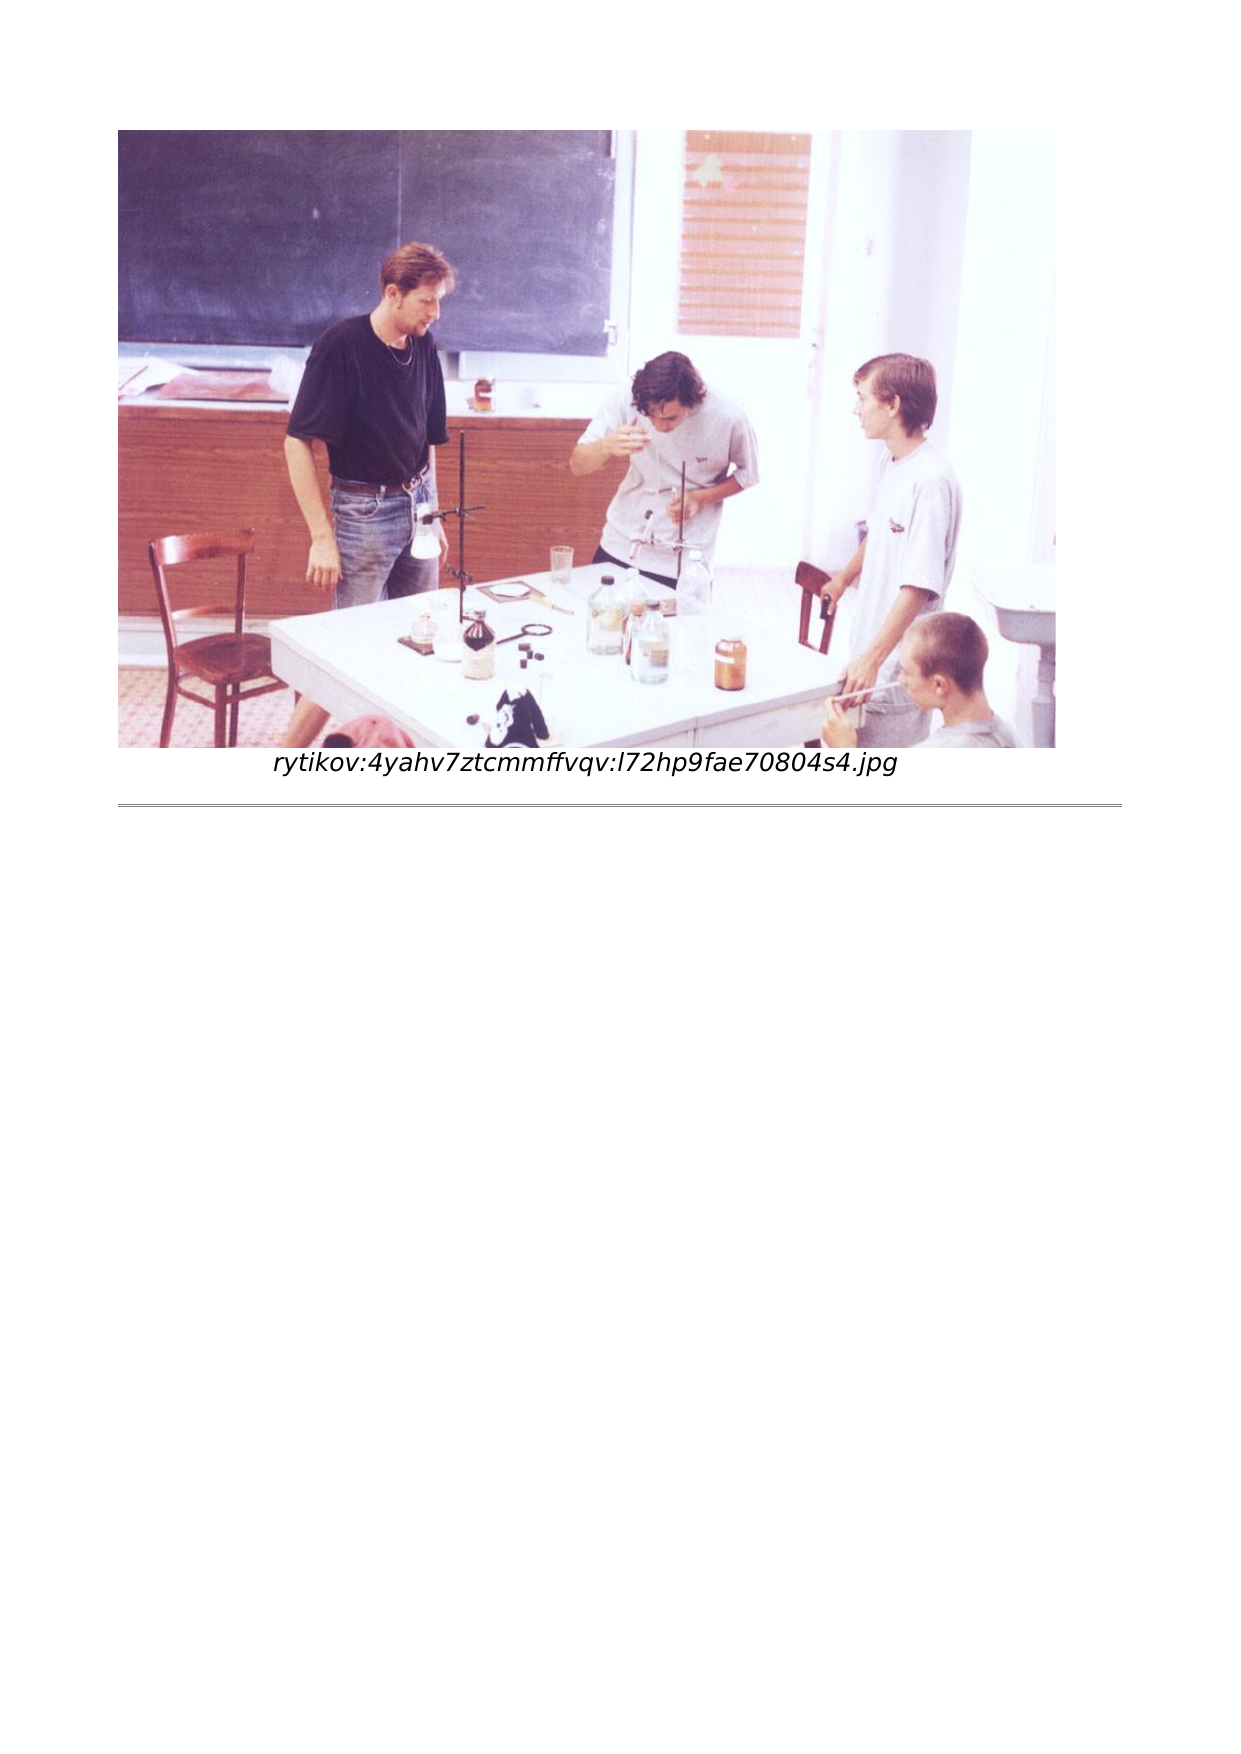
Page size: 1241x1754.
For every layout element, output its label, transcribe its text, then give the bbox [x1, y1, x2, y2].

text rytikov:4yahv7ztcmmffvqv:l72hp9fae70804s4.jpg [118, 748, 1056, 777]
picture [118, 130, 1056, 748]
